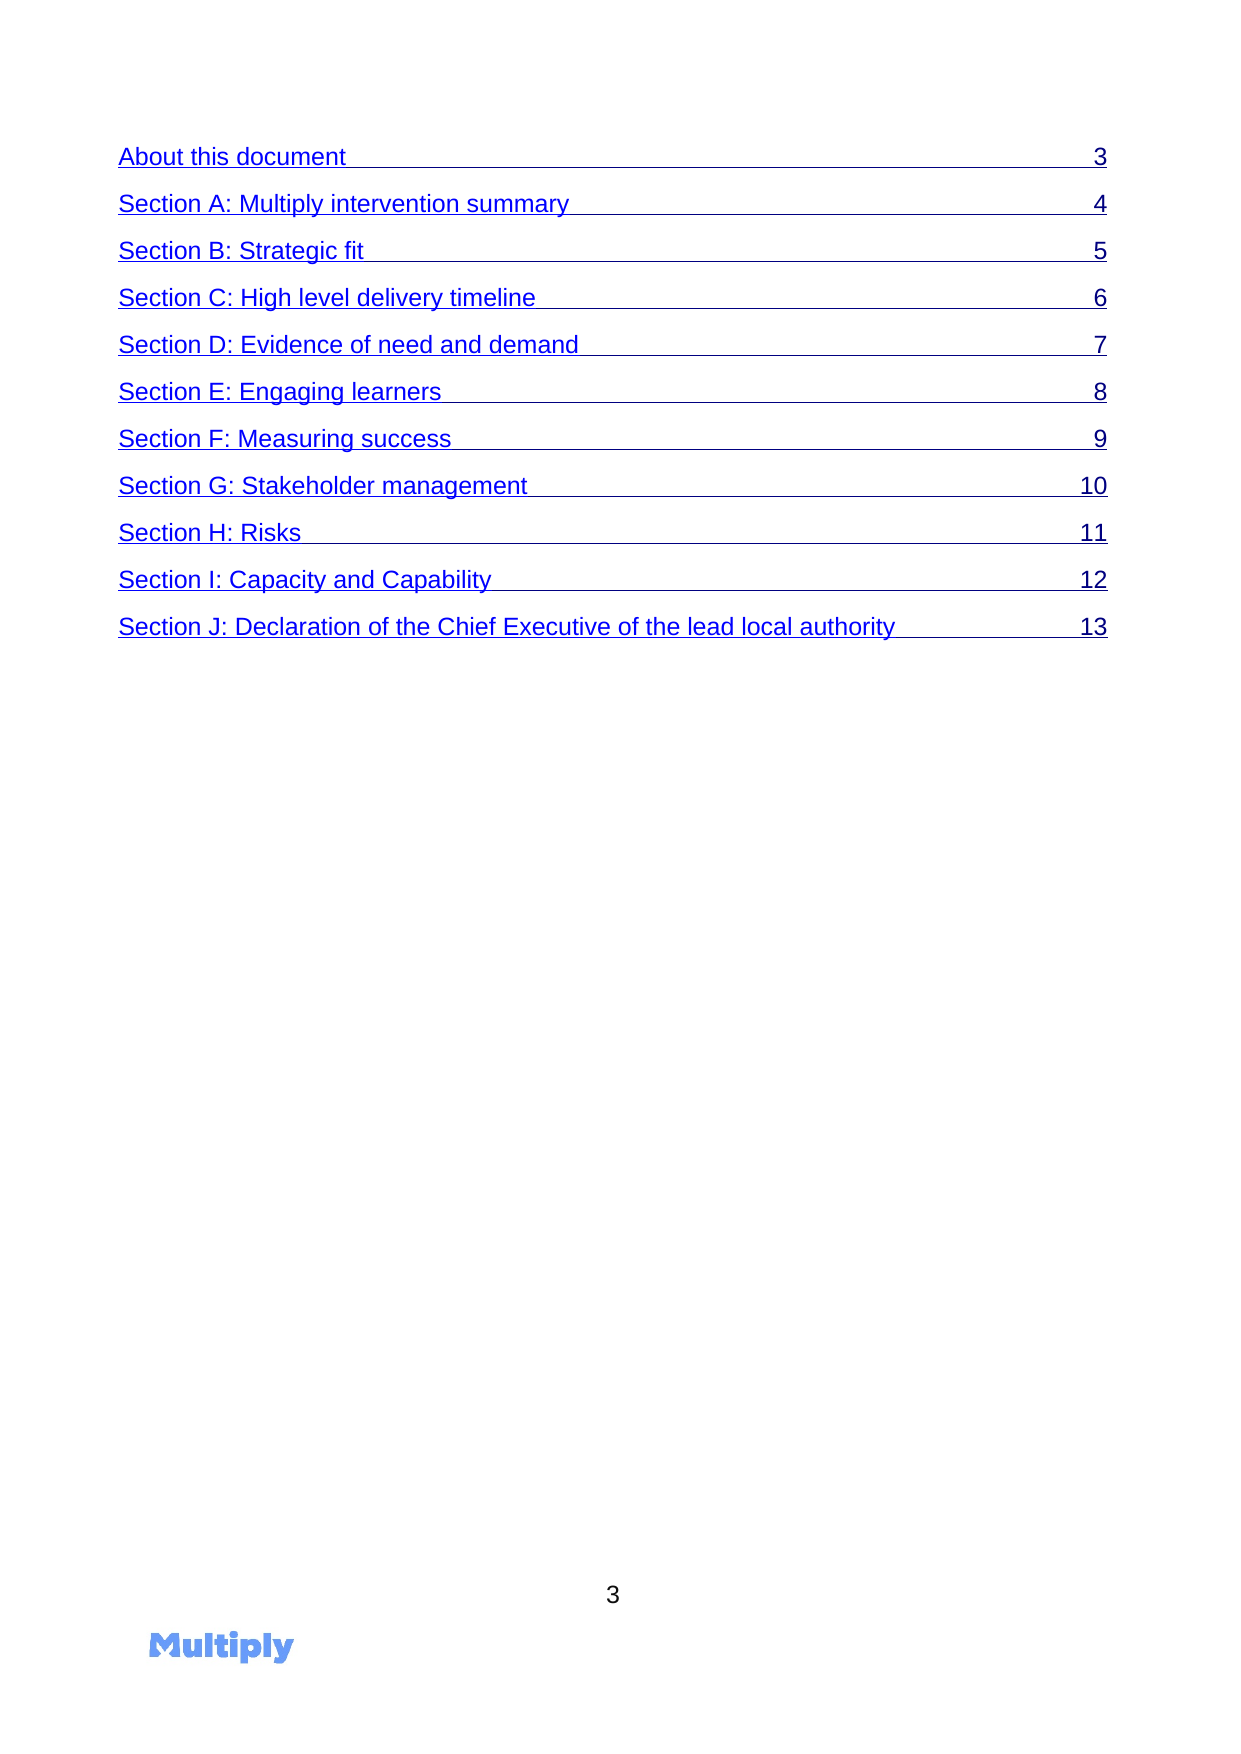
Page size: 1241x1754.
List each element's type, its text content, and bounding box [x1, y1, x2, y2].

text Section G: Stakeholder management 10 [118, 471, 1107, 496]
text Section I: Capacity and Capability 12 [118, 565, 1107, 590]
text Section C: High level delivery timeline 6 [118, 283, 1107, 308]
text Section A: Multiply intervention summary 4 [118, 189, 1107, 214]
text Section J: Declaration of the Chief Executive of the lead local authority 13 [118, 612, 1107, 637]
text Section F: Measuring success 9 [118, 424, 1107, 449]
text Section H: Risks 11 [118, 518, 1107, 543]
text About this document 3 [118, 142, 1107, 167]
text Section D: Evidence of need and demand 7 [118, 330, 1107, 355]
text Section E: Engaging learners 8 [118, 377, 1107, 402]
text Section B: Strategic fit 5 [118, 236, 1107, 261]
